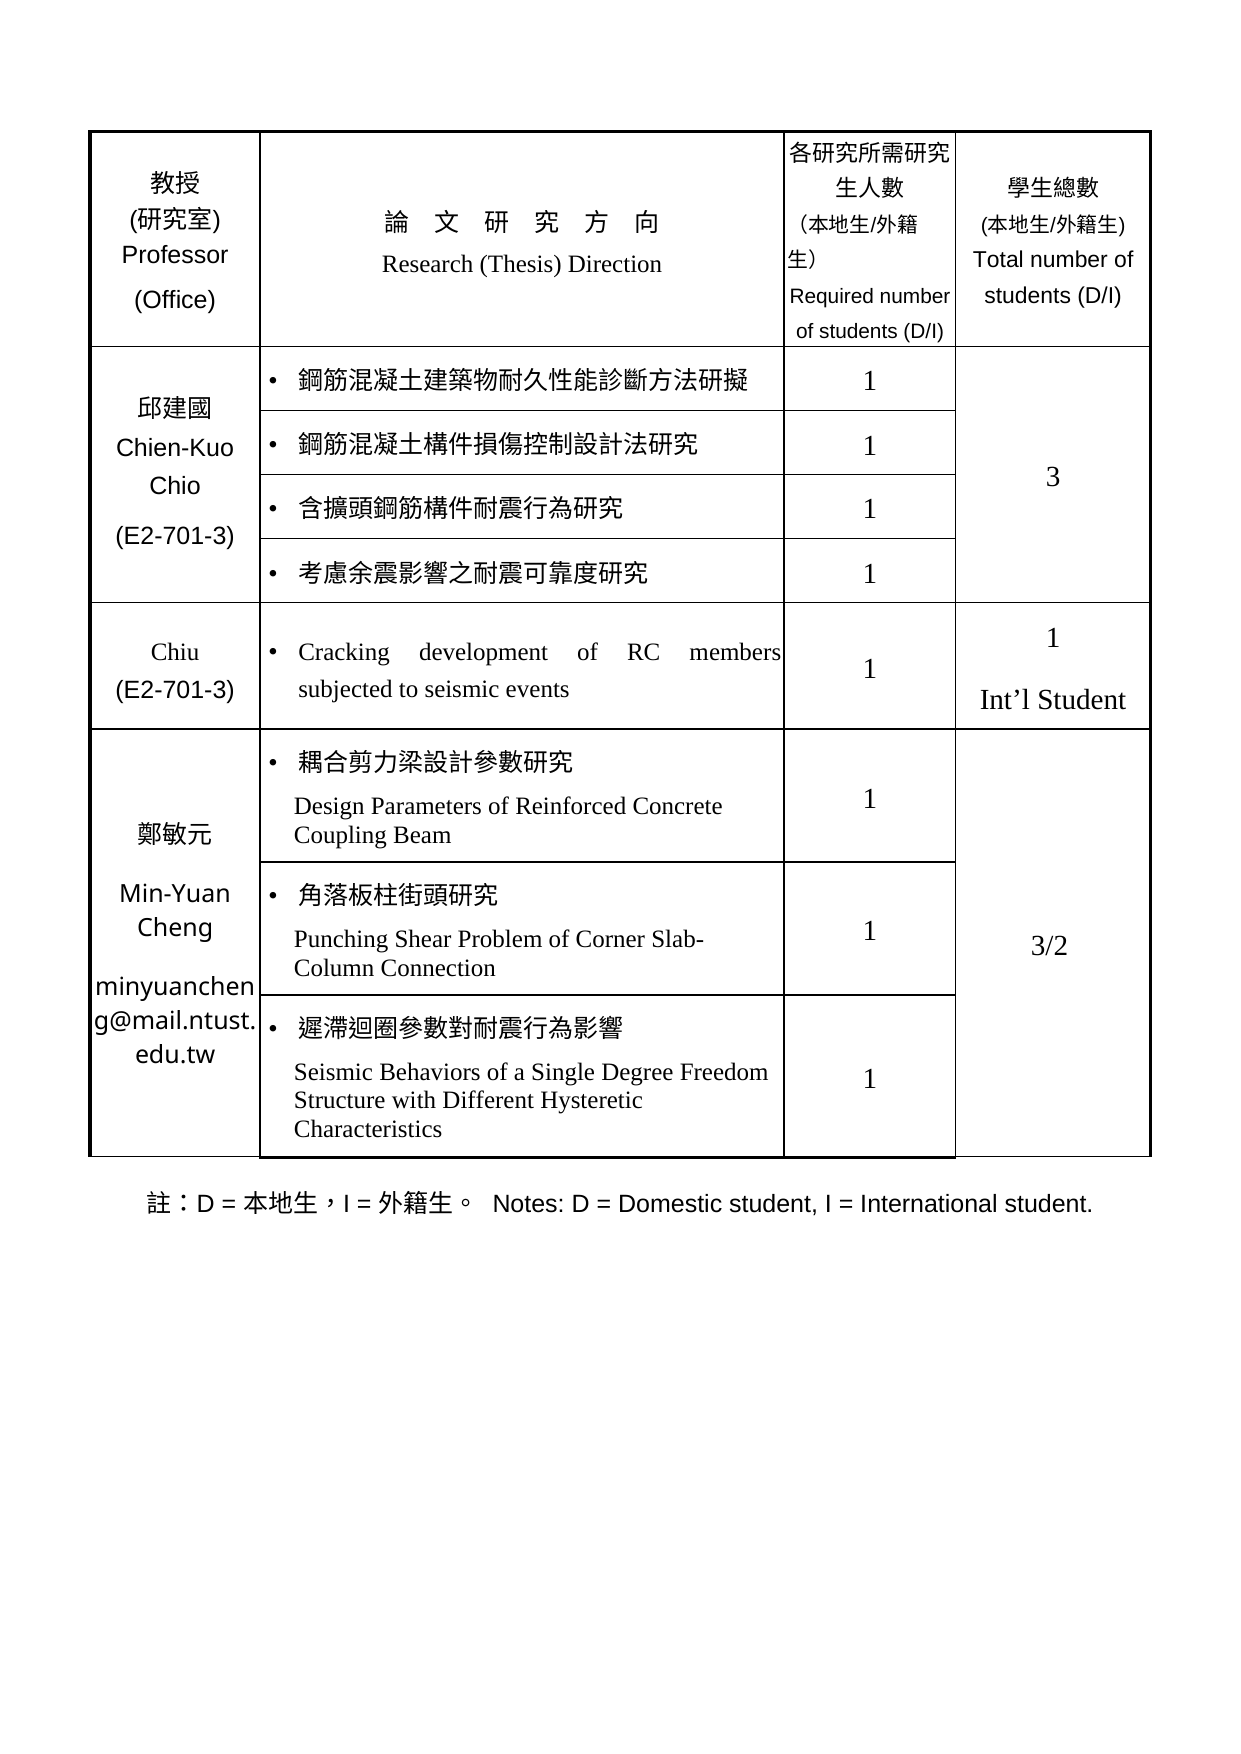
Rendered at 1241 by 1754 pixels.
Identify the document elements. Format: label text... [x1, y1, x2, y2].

table_cell 邱建國 Chien-Kuo Chio (E2-701-3) [92, 347, 259, 602]
table_cell 遲滯迴圈參數對耐震行為影響 Seismic Behaviors of a Single Degree Freedom Structure with Different Hysteretic Characteristics [261, 996, 783, 1156]
table_cell 教授 (研究室) Professor (Office) [92, 133, 259, 346]
table_cell 學生總數 (本地生/外籍生) Total number of students (D/I) [956, 133, 1149, 346]
table_cell 1 [785, 730, 955, 861]
text 註：D = 本地生，I = 外籍生。 Notes: D = Domestic student, I = International student. [94, 1184, 1146, 1220]
table_cell 各研究所需研究生人數 （本地生/外籍生） Required number of students (D/I) [785, 133, 955, 346]
table_cell 1 [785, 411, 955, 474]
table_cell 鋼筋混凝土構件損傷控制設計法研究 [261, 411, 783, 474]
table_cell 1 [785, 863, 955, 994]
table_cell 1 [785, 347, 955, 409]
table_cell 1 [785, 996, 955, 1156]
table_cell 1 Int’l Student [956, 603, 1149, 728]
table_cell 含擴頭鋼筋構件耐震行為研究 [261, 475, 783, 538]
table_cell 角落板柱街頭研究 Punching Shear Problem of Corner Slab-Column Connection [261, 863, 783, 994]
table_cell 1 [785, 475, 955, 538]
table_cell 耦合剪力梁設計參數研究 Design Parameters of Reinforced Concrete Coupling Beam [261, 730, 783, 861]
table_cell 論 文 研 究 方 向 Research (Thesis) Direction [261, 133, 783, 346]
table_cell 鋼筋混凝土建築物耐久性能診斷方法研擬 [261, 347, 783, 409]
table_cell 考慮余震影響之耐震可靠度研究 [261, 539, 783, 602]
table_cell Cracking development of RC members subjected to seismic events [261, 603, 783, 728]
table_cell 鄭敏元 Min-Yuan Cheng minyuancheng@mail.ntust.edu.tw [92, 730, 259, 1156]
table_cell 1 [785, 603, 955, 728]
table_cell Chiu (E2-701-3) [92, 603, 259, 728]
table_cell 3/2 [956, 730, 1149, 1156]
table_cell 1 [785, 539, 955, 602]
table_cell 3 [956, 347, 1149, 602]
